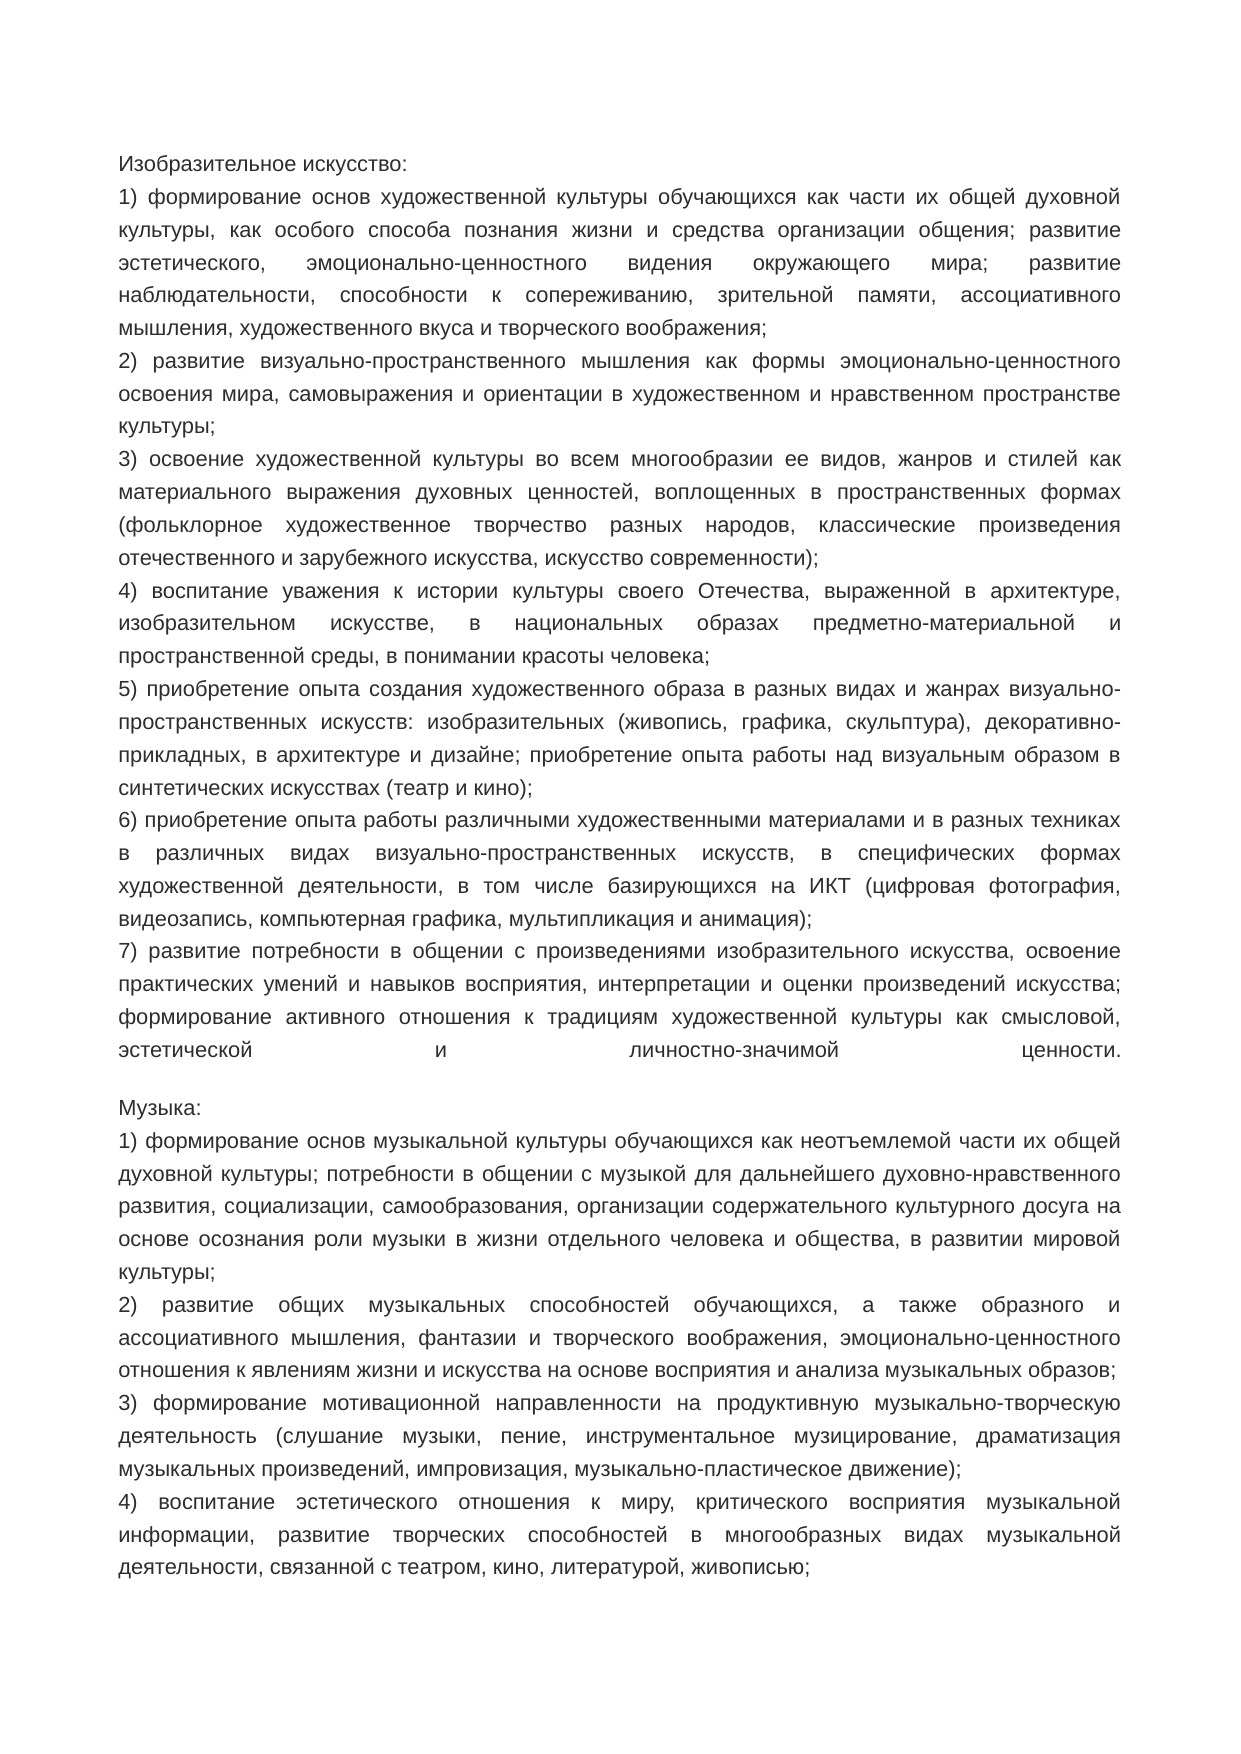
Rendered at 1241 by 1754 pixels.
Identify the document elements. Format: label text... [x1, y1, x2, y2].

text 3) формирование мотивационной направленности на продуктивную музыкально-творческую деятельность (слушание музыки, пение, инструментальное музицирование, драматизация музыкальных произведений, импровизация, музыкально-пластическое движение); [118, 1383, 1122, 1481]
text 1) формирование основ художественной культуры обучающихся как части их общей духовной культуры, как особого способа познания жизни и средства организации общения; развитие эстетического, эмоционально-ценностного видения окружающего мира; развитие наблюдательности, способности к сопереживанию, зрительной памяти, ассоциативного мышления, художественного вкуса и творческого воображения; [118, 176, 1122, 340]
text 2) развитие визуально-пространственного мышления как формы эмоционально-ценностного освоения мира, самовыражения и ориентации в художественном и нравственном пространстве культуры; [118, 340, 1122, 439]
text 4) воспитание уважения к истории культуры своего Отечества, выраженной в архитектуре, изобразительном искусстве, в национальных образах предметно-материальной и пространственной среды, в понимании красоты человека; [118, 570, 1122, 668]
text 5) приобретение опыта создания художественного образа в разных видах и жанрах визуально-пространственных искусств: изобразительных (живопись, графика, скульптура), декоративно-прикладных, в архитектуре и дизайне; приобретение опыта работы над визуальным образом в синтетических искусствах (театр и кино); [118, 668, 1122, 799]
text 7) развитие потребности в общении с произведениями изобразительного искусства, освоение практических умений и навыков восприятия, интерпретации и оценки произведений искусства; формирование активного отношения к традициям художественной культуры как смысловой, эстетической и личностно-значимой ценности. Музыка: [118, 931, 1122, 1120]
text 1) формирование основ музыкальной культуры обучающихся как неотъемлемой части их общей духовной культуры; потребности в общении с музыкой для дальнейшего духовно-нравственного развития, социализации, самообразования, организации содержательного культурного досуга на основе осознания роли музыки в жизни отдельного человека и общества, в развитии мировой культуры; [118, 1120, 1122, 1284]
text Изобразительное искусство: [118, 118, 1122, 176]
text 3) освоение художественной культуры во всем многообразии ее видов, жанров и стилей как материального выражения духовных ценностей, воплощенных в пространственных формах (фольклорное художественное творчество разных народов, классические произведения отечественного и зарубежного искусства, искусство современности); [118, 439, 1122, 570]
text 2) развитие общих музыкальных способностей обучающихся, а также образного и ассоциативного мышления, фантазии и творческого воображения, эмоционально-ценностного отношения к явлениям жизни и искусства на основе восприятия и анализа музыкальных образов; [118, 1284, 1122, 1383]
text 6) приобретение опыта работы различными художественными материалами и в разных техниках в различных видах визуально-пространственных искусств, в специфических формах художественной деятельности, в том числе базирующихся на ИКТ (цифровая фотография, видеозапись, компьютерная графика, мультипликация и анимация); [118, 799, 1122, 931]
text 4) воспитание эстетического отношения к миру, критического восприятия музыкальной информации, развитие творческих способностей в многообразных видах музыкальной деятельности, связанной с театром, кино, литературой, живописью; [118, 1481, 1122, 1579]
